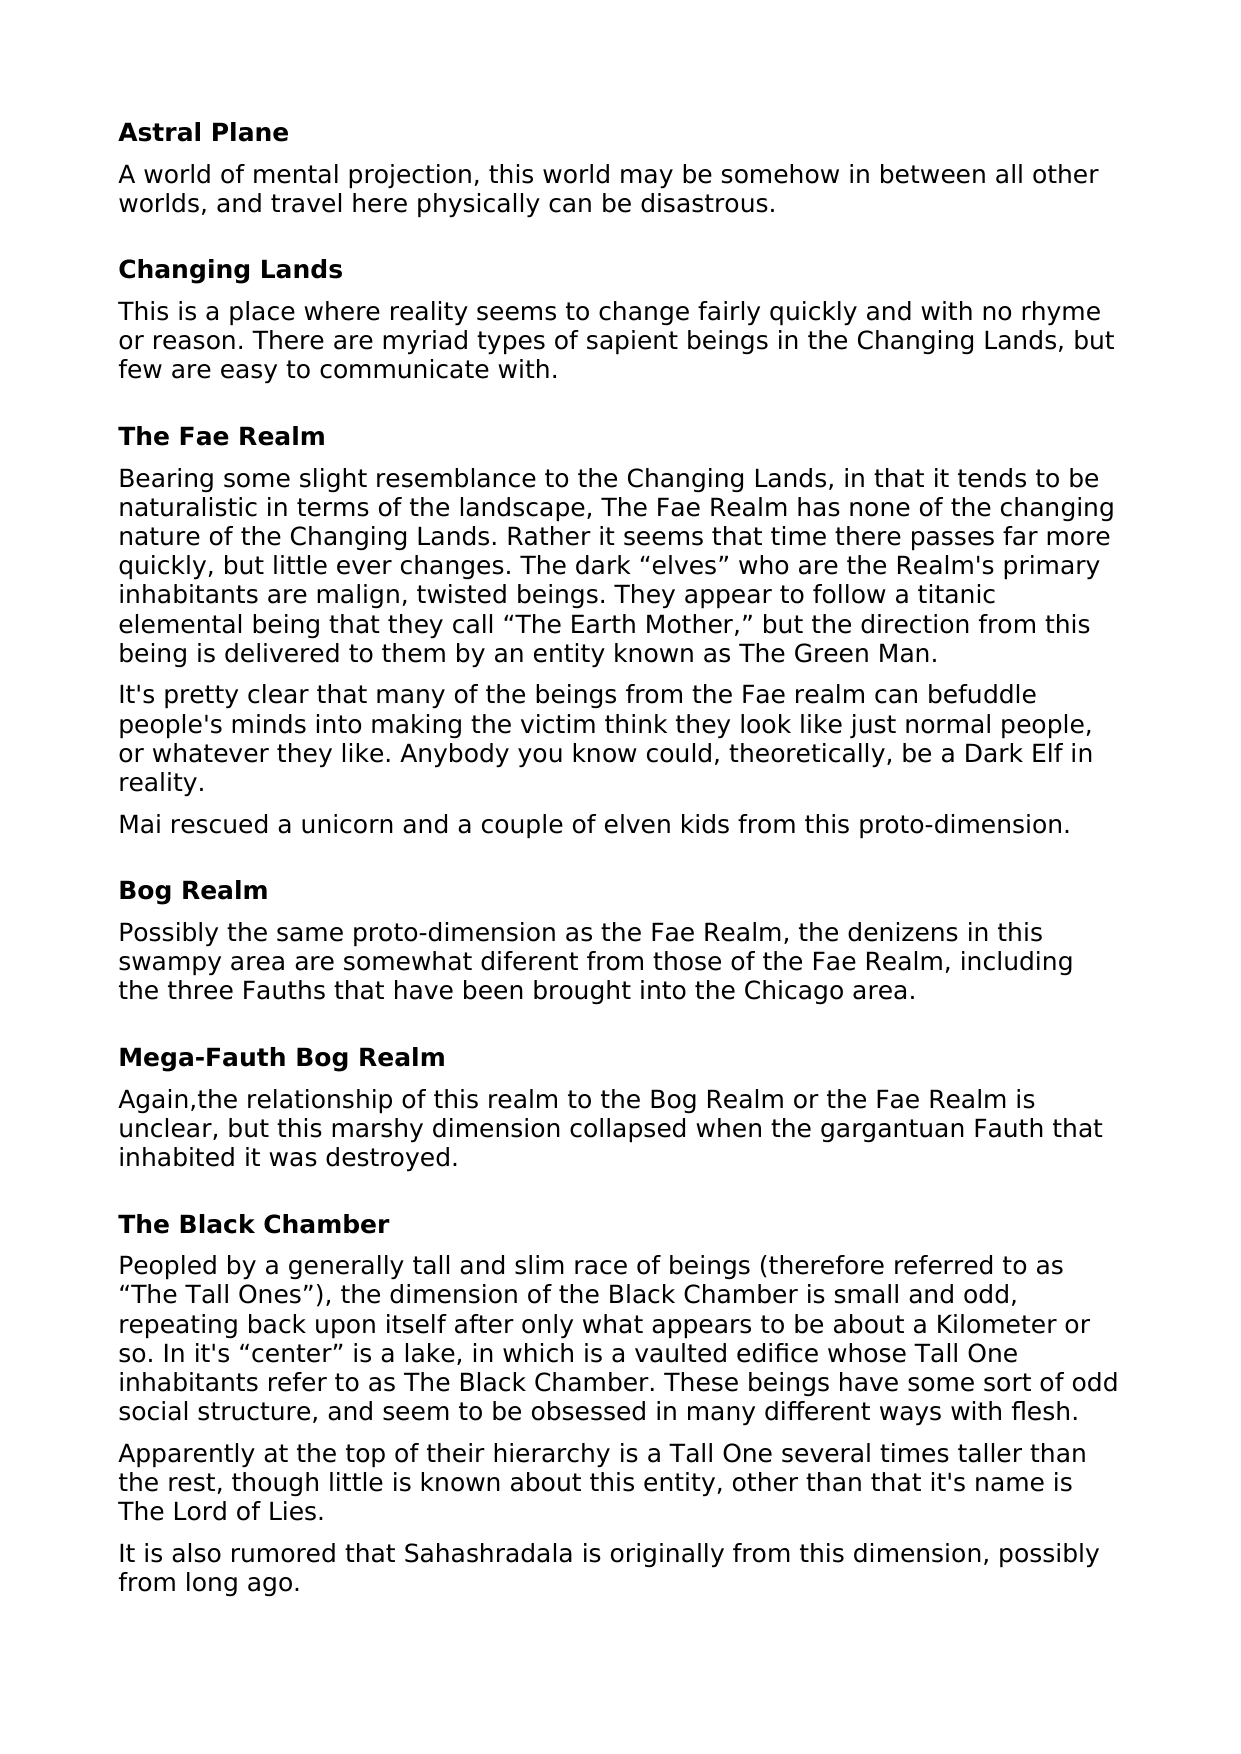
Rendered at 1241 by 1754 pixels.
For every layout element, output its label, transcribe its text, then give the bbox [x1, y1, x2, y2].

subtitle The Fae Realm [118, 422, 1122, 451]
text Peopled by a generally tall and slim race of beings (therefore referred to as “The Tall Ones”), the dimension of the Black Chamber is small and odd, repeating back upon itself after only what appears to be about a Kilometer or so. In it's “center” is a lake, in which is a vaulted edifice whose Tall One inhabitants refer to as The Black Chamber. These beings have some sort of odd social structure, and seem to be obsessed in many different ways with flesh. [118, 1251, 1122, 1426]
text Again,the relationship of this realm to the Bog Realm or the Fae Realm is unclear, but this marshy dimension collapsed when the gargantuan Fauth that inhabited it was destroyed. [118, 1085, 1122, 1172]
text Mai rescued a unicorn and a couple of elven kids from this proto-dimension. [118, 810, 1122, 839]
text Possibly the same proto-dimension as the Fae Realm, the denizens in this swampy area are somewhat diferent from those of the Fae Realm, including the three Fauths that have been brought into the Chicago area. [118, 918, 1122, 1006]
text Bearing some slight resemblance to the Changing Lands, in that it tends to be naturalistic in terms of the landscape, The Fae Realm has none of the changing nature of the Changing Lands. Rather it seems that time there passes far more quickly, but little ever changes. The dark “elves” who are the Realm's primary inhabitants are malign, twisted beings. They appear to follow a titanic elemental being that they call “The Earth Mother,” but the direction from this being is delivered to them by an entity known as The Green Man. [118, 464, 1122, 668]
subtitle Astral Plane [118, 118, 1122, 147]
subtitle Mega-Fauth Bog Realm [118, 1043, 1122, 1072]
text Apparently at the top of their hierarchy is a Tall One several times taller than the rest, though little is known about this entity, other than that it's name is The Lord of Lies. [118, 1439, 1122, 1526]
text This is a place where reality seems to change fairly quickly and with no rhyme or reason. There are myriad types of sapient beings in the Changing Lands, but few are easy to communicate with. [118, 297, 1122, 385]
text It's pretty clear that many of the beings from the Fae realm can befuddle people's minds into making the victim think they look like just normal people, or whatever they like. Anybody you know could, theoretically, be a Dark Elf in reality. [118, 681, 1122, 797]
text It is also rumored that Sahashradala is originally from this dimension, possibly from long ago. [118, 1539, 1122, 1597]
subtitle Bog Realm [118, 876, 1122, 906]
subtitle The Black Chamber [118, 1210, 1122, 1239]
subtitle Changing Lands [118, 256, 1122, 285]
text A world of mental projection, this world may be somehow in between all other worlds, and travel here physically can be disastrous. [118, 160, 1122, 218]
